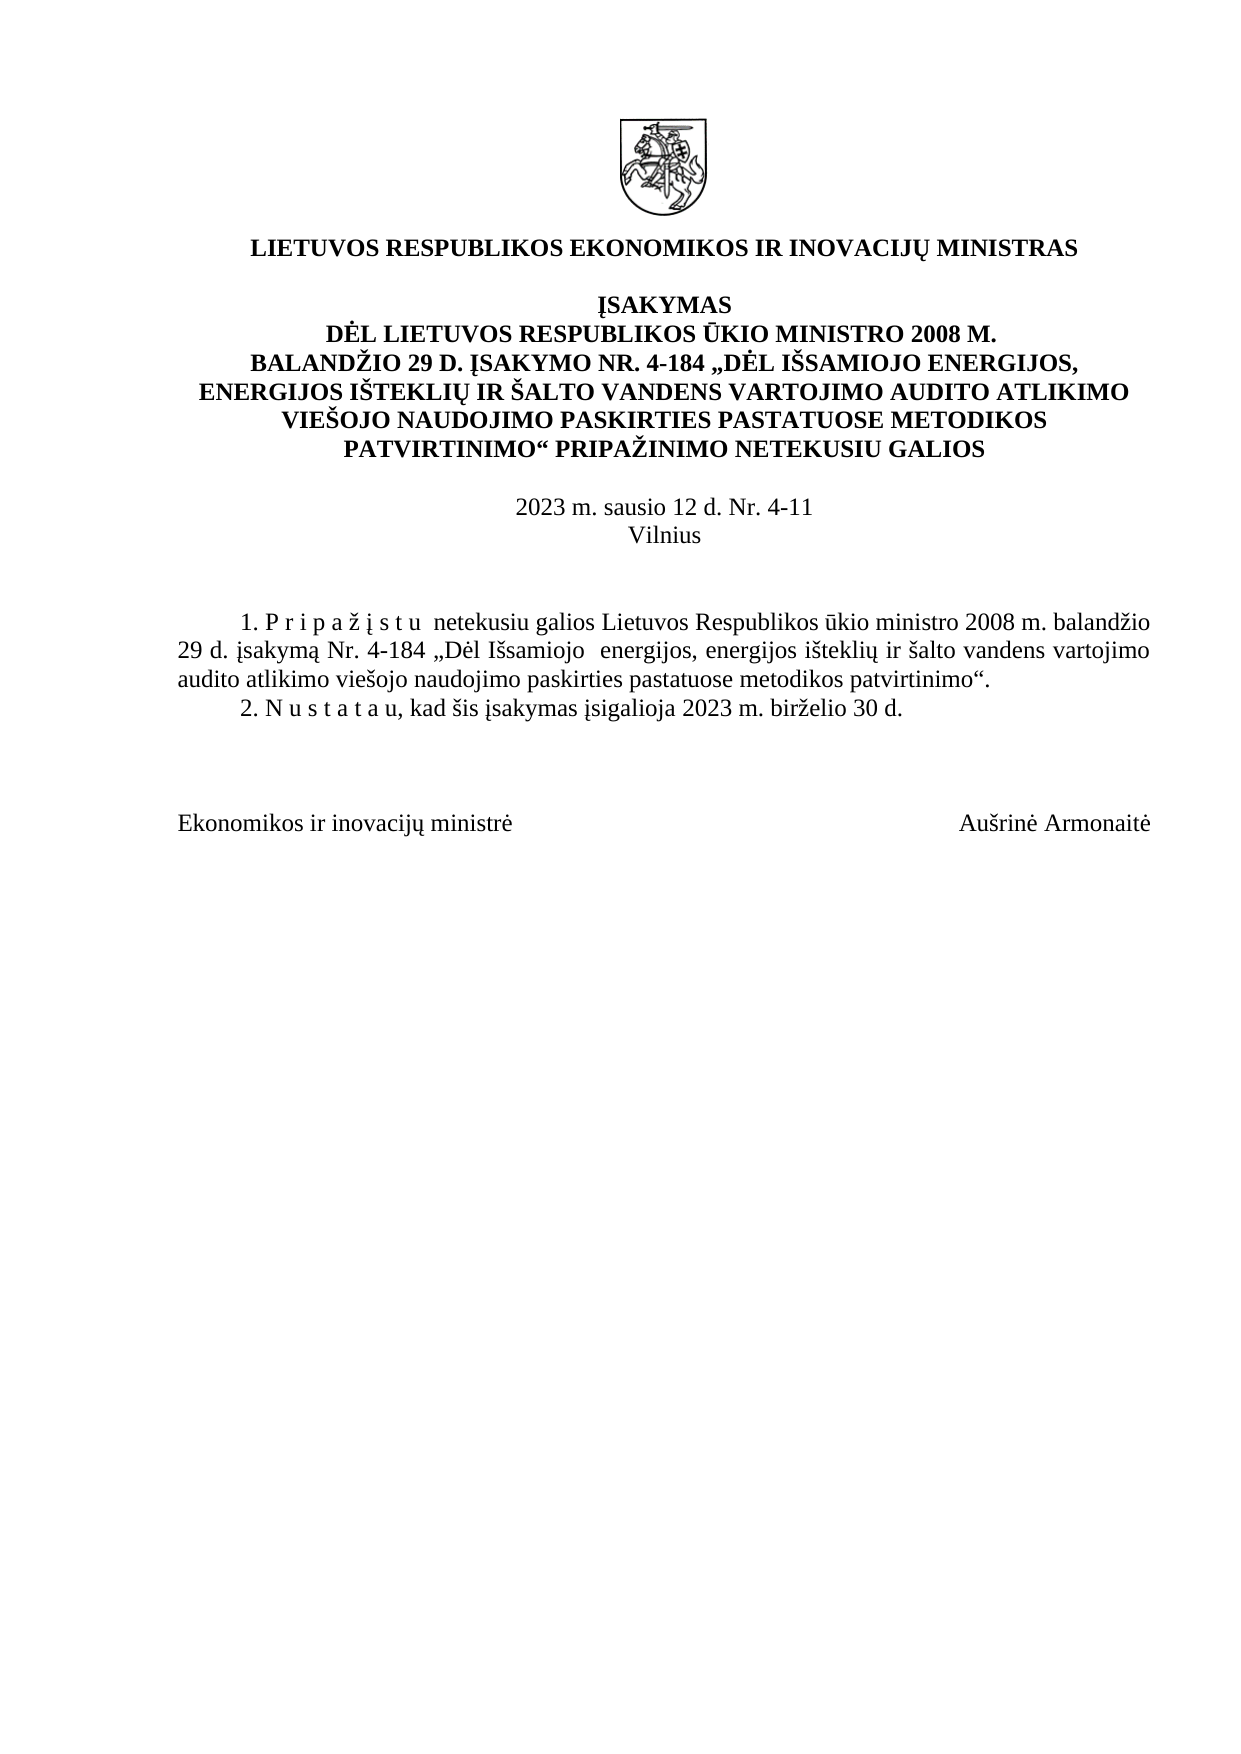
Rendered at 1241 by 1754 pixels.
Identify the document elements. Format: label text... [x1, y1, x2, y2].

text LIETUVOS RESPUBLIKOS EKONOMIKOS IR INOVACIJŲ MINISTRAS [177, 233, 1152, 262]
text DĖL lietuvos respublikos ūkio ministro 2008 m. balandžio 29 d. įsakymo nr. 4-184 „dėl IŠSAMiojo ENERGIJOS, ENERGIJOS IŠTEKLIŲ IR ŠALTO VANDENS VARTOJIMO AUDITO ATLIKIMO VIEŠOJO NAUDOJIMO PASKIRTIES PASTATUOSE METODIKos paTVIRTINIMO“ pripažinimo netekusiu galios [177, 319, 1152, 463]
text 2. N u s t a t a u, kad šis įsakymas įsigalioja 2023 m. birželio 30 d. [177, 693, 1152, 722]
text Ekonomikos ir inovacijų ministrė Aušrinė Armonaitė [177, 808, 1152, 837]
text 1. P r i p a ž į s t u netekusiu galios Lietuvos Respublikos ūkio ministro 2008 m. balandžio 29 d. įsakymą Nr. 4-184 „Dėl Išsamiojo energijos, energijos išteklių ir šalto vandens vartojimo audito atlikimo viešojo naudojimo paskirties pastatuose metodikos patvirtinimo“. [177, 607, 1152, 693]
text įsakymas [177, 290, 1152, 319]
text 2023 m. sausio 12 d. Nr. 4-11 [177, 492, 1152, 520]
text Vilnius [177, 520, 1152, 549]
